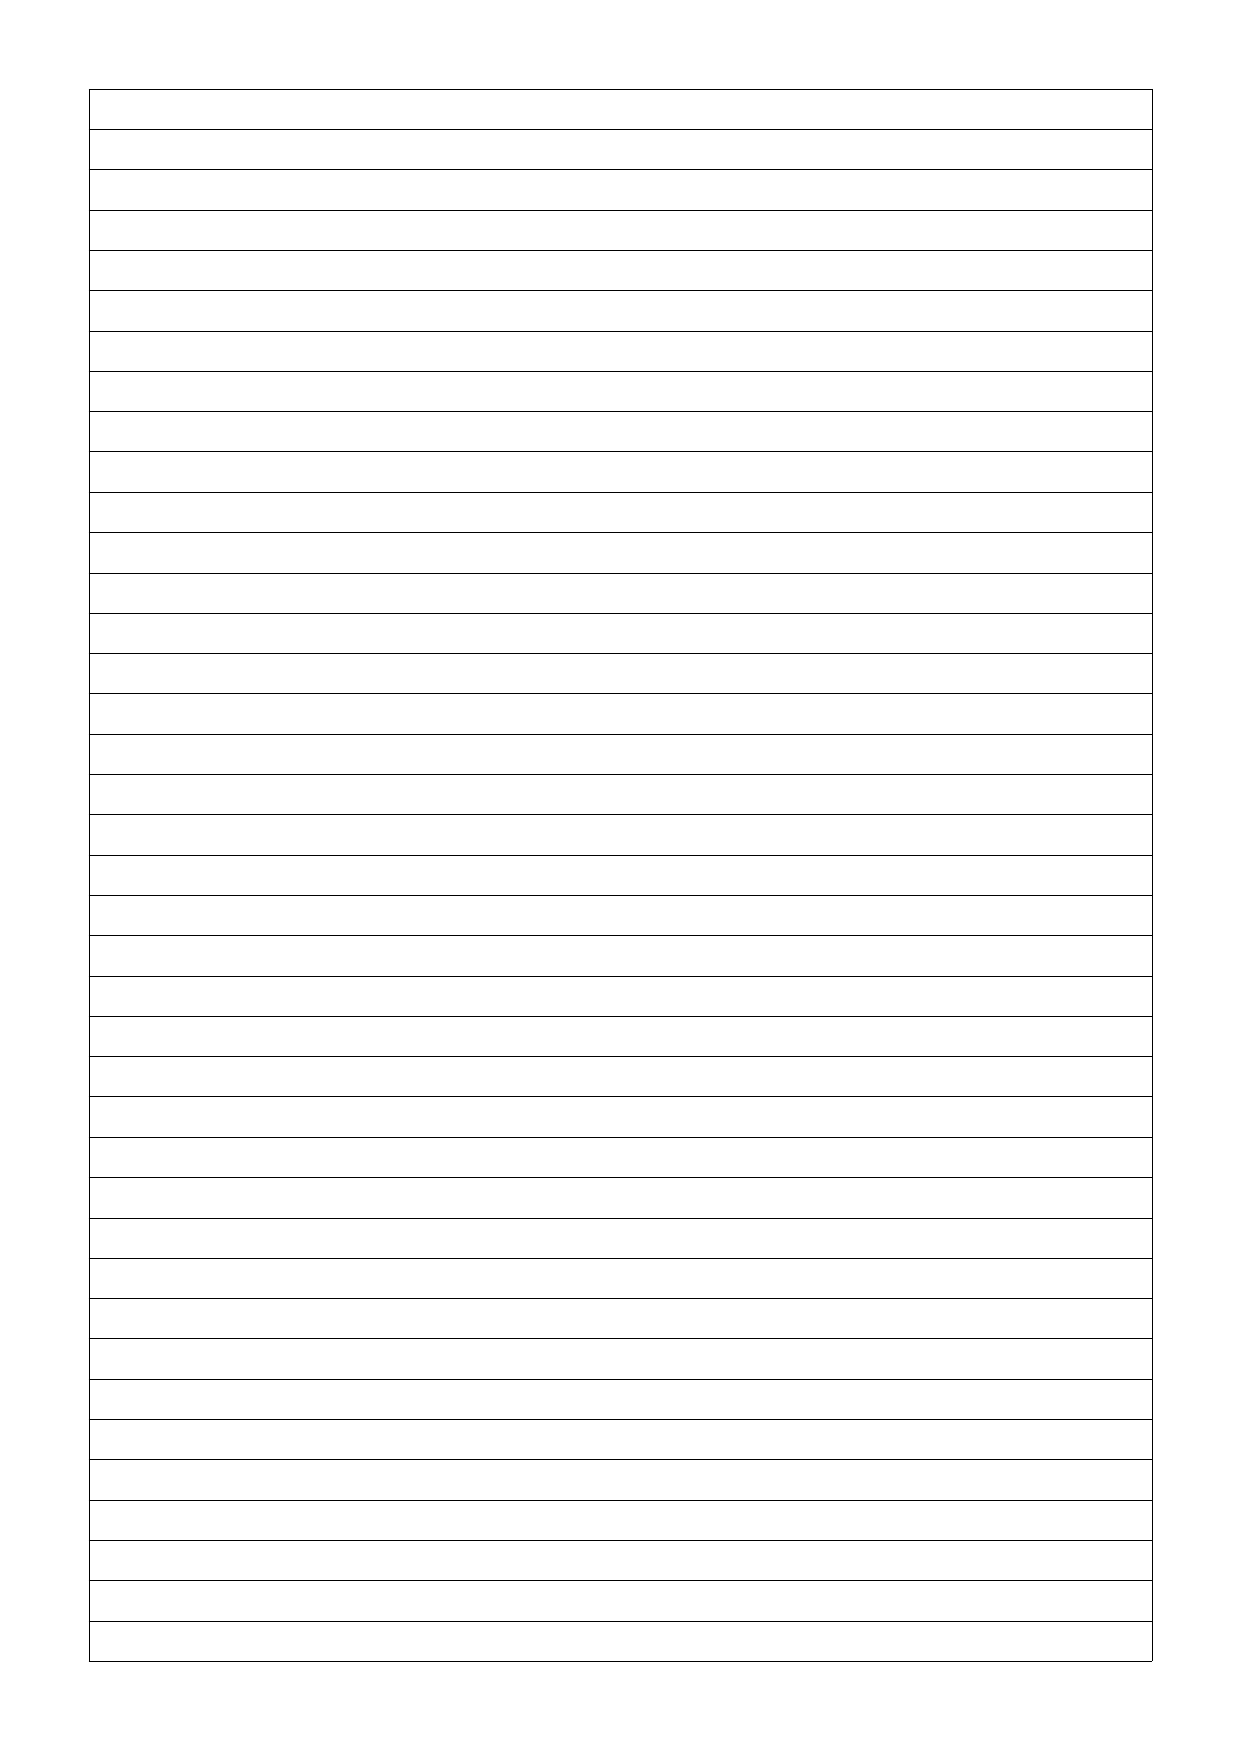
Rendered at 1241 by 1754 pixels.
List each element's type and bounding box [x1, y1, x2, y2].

table_cell [90, 654, 1152, 693]
table_cell [90, 1460, 1152, 1499]
table_cell [90, 1219, 1152, 1258]
table_cell [90, 1299, 1152, 1338]
table_cell [90, 533, 1152, 572]
table_cell [90, 412, 1152, 451]
table_cell [90, 90, 1152, 129]
table_cell [90, 936, 1152, 976]
table_cell [90, 1380, 1152, 1419]
table_cell [90, 775, 1152, 814]
table_cell [90, 452, 1152, 492]
table_cell [90, 1622, 1152, 1661]
table_cell [90, 1420, 1152, 1459]
table_cell [90, 614, 1152, 653]
table_cell [90, 1259, 1152, 1298]
table_cell [90, 251, 1152, 290]
table_cell [90, 1541, 1152, 1580]
table_cell [90, 372, 1152, 411]
table_cell [90, 1057, 1152, 1096]
table_cell [90, 493, 1152, 532]
table_cell [90, 211, 1152, 250]
table_cell [90, 856, 1152, 895]
table_cell [90, 1178, 1152, 1217]
table_cell [90, 1138, 1152, 1177]
table_cell [90, 574, 1152, 613]
table_cell [90, 815, 1152, 854]
table_cell [90, 1339, 1152, 1379]
table_cell [90, 1581, 1152, 1621]
table_cell [90, 1501, 1152, 1540]
table_cell [90, 1017, 1152, 1056]
table_cell [90, 170, 1152, 209]
table_cell [90, 1097, 1152, 1137]
table_cell [90, 977, 1152, 1016]
table_cell [90, 130, 1152, 169]
table_cell [90, 896, 1152, 935]
table_cell [90, 694, 1152, 734]
table_cell [90, 735, 1152, 774]
table_cell [90, 291, 1152, 331]
table_cell [90, 332, 1152, 371]
